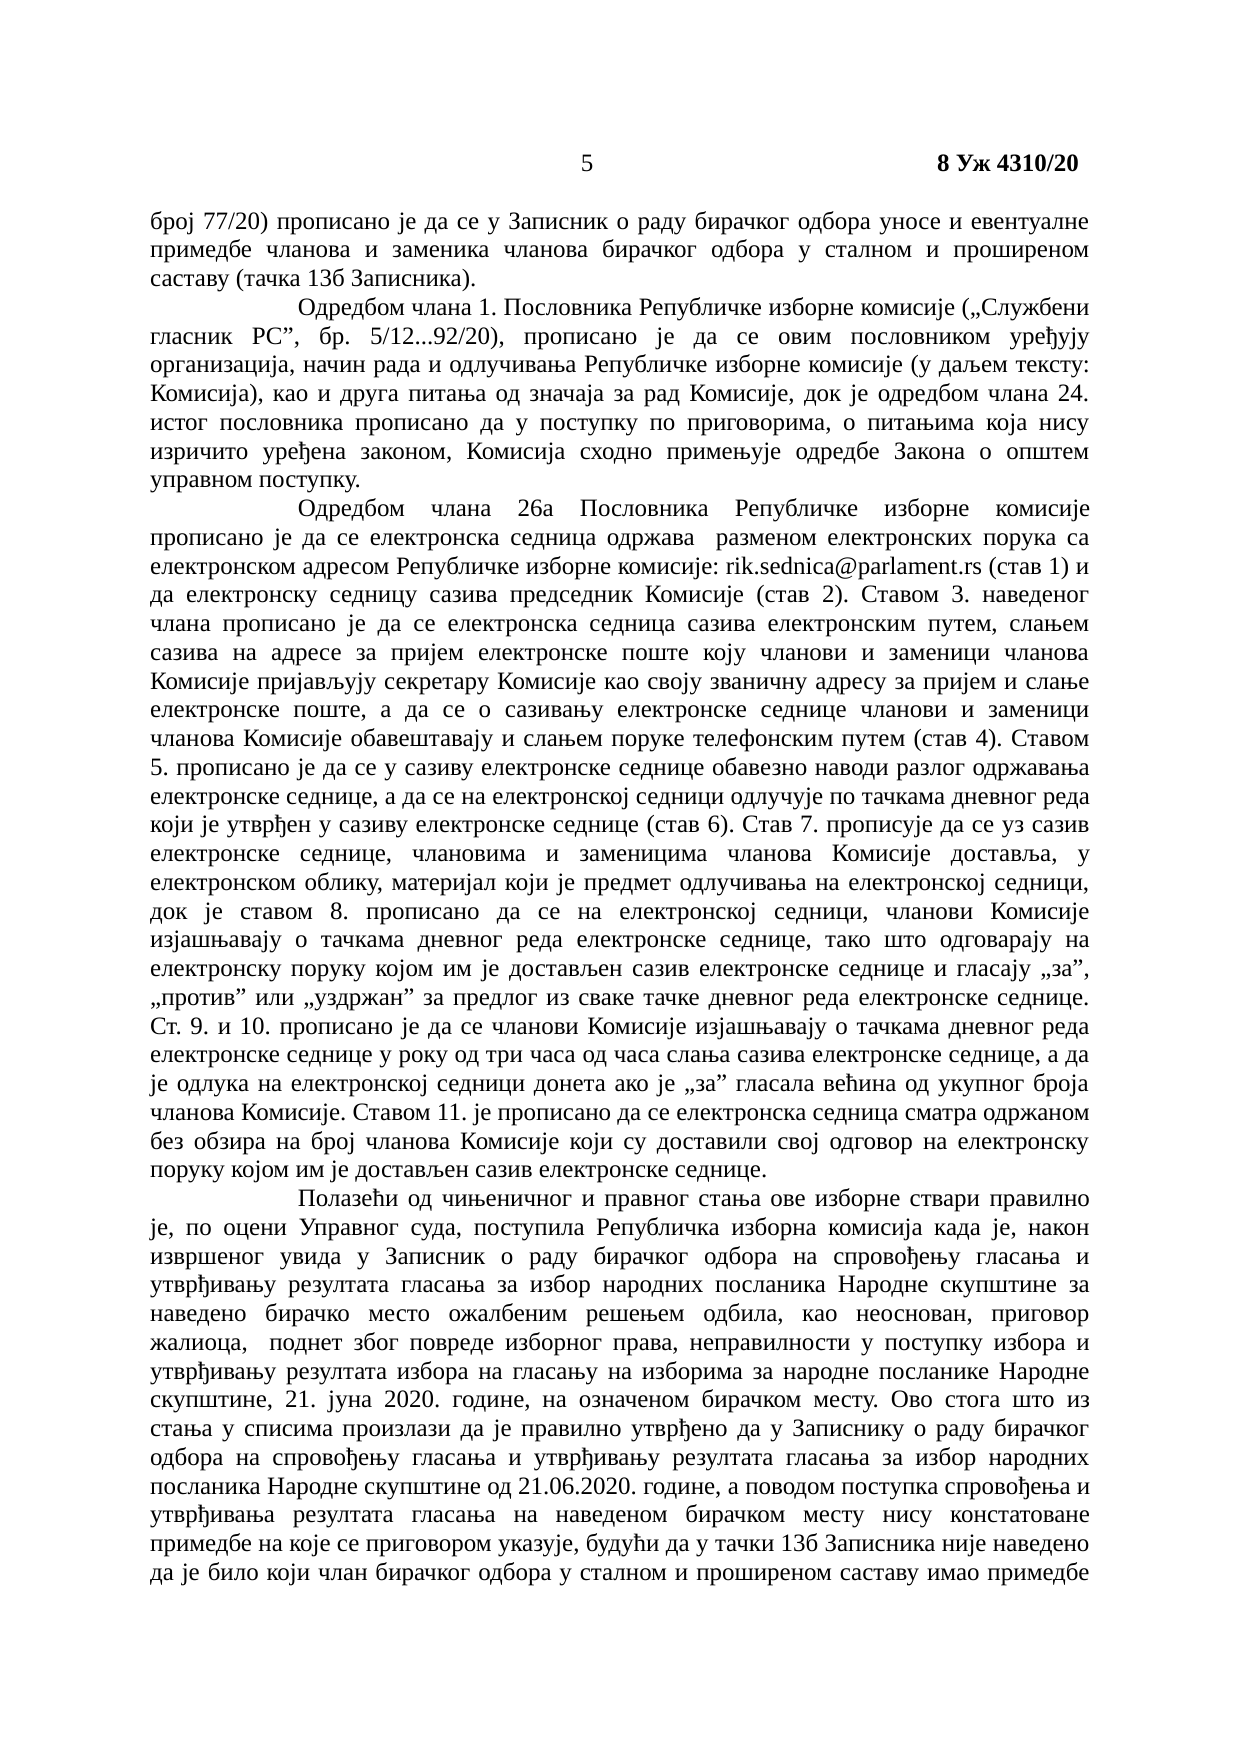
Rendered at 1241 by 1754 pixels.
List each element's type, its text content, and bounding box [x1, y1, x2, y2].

text Одредбом члана 26а Пословника Републичке изборне комисије прописано је да се електронска седница одржава разменом електронских порука са електронском адресом Републичке изборне комисије: rik.sednica@parlament.rs (став 1) и да електронску седницу сазива председник Комисије (став 2). Ставом 3. наведеног члана прописано је да се електронска седница сазива електронским путем, слањем сазива на адресе за пријем електронске поште коју чланови и заменици чланова Комисије пријављују секретару Комисије као своју званичну адресу за пријем и слање електронске поште, а да се о сазивању електронске седнице чланови и заменици чланова Комисије обавештавају и слањем поруке телефонским путем (став 4). Ставом 5. прописано је да се у сазиву електронске седнице обавезно наводи разлог одржавања електронске седнице, а да се на електронској седници одлучује по тачкама дневног реда који је утврђен у сазиву електронске седнице (став 6). Став 7. прописује да се уз сазив електронске седнице, члановима и заменицима чланова Комисије доставља, у електронском облику, материјал који је предмет одлучивања на електронској седници, док је ставом 8. прописано да се на електронској седници, чланови Комисије изјашњавају о тачкама дневног реда електронске седнице, тако што одговарају на електронску поруку којом им је достављен сазив електронске седнице и гласају „за”, „против” или „уздржан” за предлог из сваке тачке дневног реда електронске седнице. Ст. 9. и 10. прописано је да се чланови Комисије изјашњавају о тачкама дневног реда електронске седнице у року од три часа од часа слања сазива електронске седнице, а да је одлука на електронској седници донета ако је „за” гласала већина од укупног броја чланова Комисије. Ставом 11. је прописано да се електронска седница сматра одржаном без обзира на број чланова Комисије који су доставили свој одговор на електронску поруку којом им је достављен сазив електронске седнице. [150, 493, 1091, 1183]
text Одредбом члана 1. Пословника Републичке изборне комисије („Службени гласник РС”, бр. 5/12...92/20), прописано је да се овим пословником уређују организација, начин рада и одлучивања Републичке изборне комисије (у даљем тексту: Комисија), као и друга питања од значаја за рад Комисије, док је одредбом члана 24. истог пословника прописано да у поступку по приговорима, о питањима која нису изричито уређена законом, Комисија сходно примењује одредбе Закона о општем управном поступку. [150, 292, 1091, 493]
text број 77/20) прописано је да се у Записник о раду бирачког одбора уносе и евентуалне примедбе чланова и заменика чланова бирачког одбора у сталном и проширеном саставу (тачка 13б Записника). [150, 206, 1091, 292]
text Полазећи од чињеничног и правног стања ове изборне ствари правилно је, по оцени Управног суда, поступила Републичка изборна комисија када је, након извршеног увида у Записник о раду бирачког одбора на спровођењу гласања и утврђивању резултата гласања за избор народних посланика Народне скупштине за наведено бирачко место ожалбеним решењем одбила, као неоснован, приговор жалиоца, поднет због повреде изборног права, неправилности у поступку избора и утврђивању резултата избора на гласању на изборима за народне посланике Народне скупштине, 21. јуна 2020. године, на означеном бирачком месту. Ово стога што из стања у списима произлази да је правилно утврђено да у Записнику о раду бирачког одбора на спровођењу гласања и утврђивању резултата гласања за избор народних посланика Народне скупштине од 21.06.2020. године, а поводом поступка спровођења и утврђивања резултата гласања на наведеном бирачком месту нису констатоване примедбе на које се приговором указује, будући да у тачки 13б Записника није наведено да је било који члан бирачког одбора у сталном и проширеном саставу имао примедбе [150, 1183, 1091, 1586]
